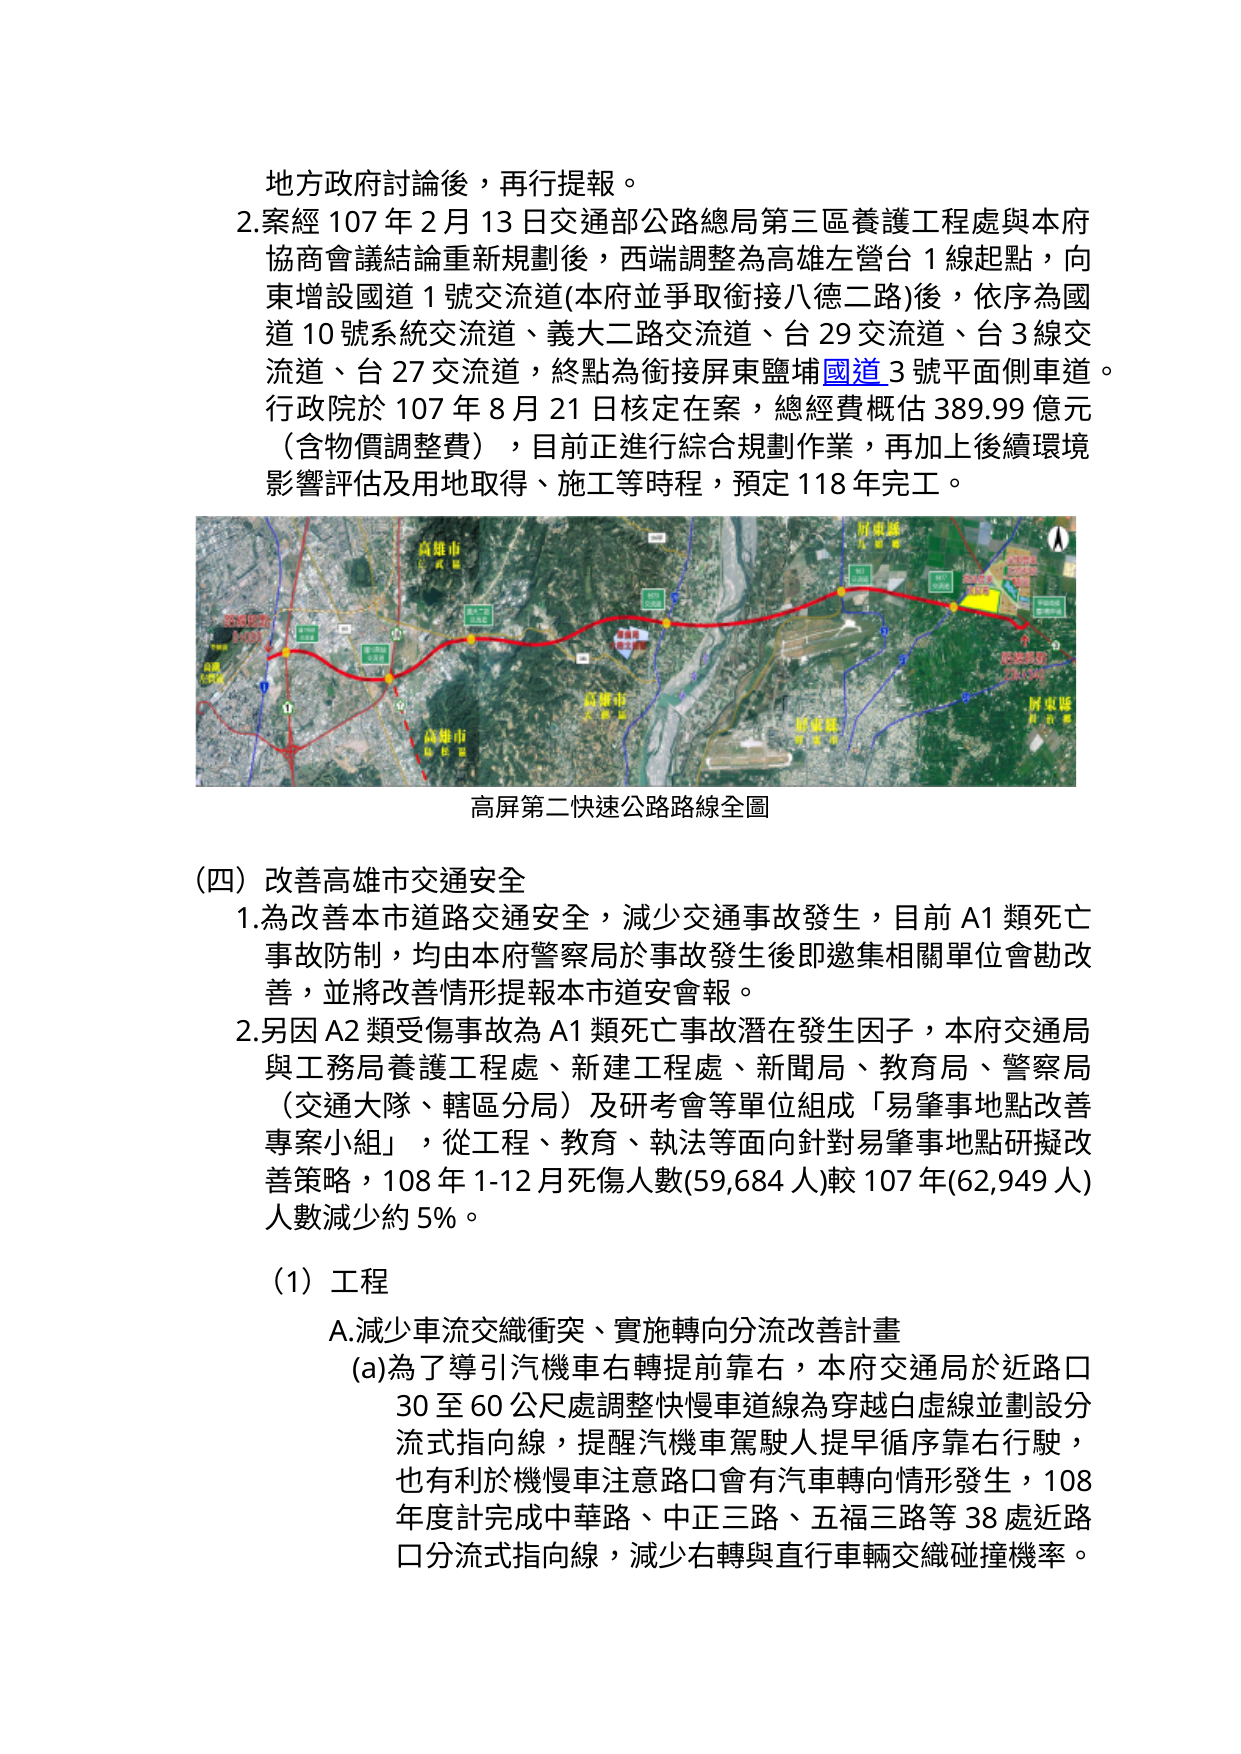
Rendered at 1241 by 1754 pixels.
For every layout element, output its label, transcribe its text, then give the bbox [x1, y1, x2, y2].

text 2.另因A2類受傷事故為A1類死亡事故潛在發生因子，本府交通局與工務局養護工程處、新建工程處、新聞局、教育局、警察局（交通大隊、轄區分局）及研考會等單位組成「易肇事地點改善專案小組」，從工程、教育、執法等面向針對易肇事地點研擬改善策略，108年1-12月死傷人數(59,684人)較107年(62,949人)人數減少約5%。 [235, 1011, 1092, 1236]
text (a)為了導引汽機車右轉提前靠右，本府交通局於近路口30至60公尺處調整快慢車道線為穿越白虛線並劃設分流式指向線，提醒汽機車駕駛人提早循序靠右行駛，也有利於機慢車注意路口會有汽車轉向情形發生，108年度計完成中華路、中正三路、五福三路等38處近路口分流式指向線，減少右轉與直行車輛交織碰撞機率。 [352, 1349, 1092, 1574]
text 地方政府討論後，再行提報。 [236, 164, 1092, 202]
text （1）工程 [256, 1236, 1092, 1311]
text A.減少車流交織衝突、實施轉向分流改善計畫 [328, 1311, 1092, 1349]
picture [195, 516, 1077, 787]
text 高屏第二快速公路路線全圖 [148, 502, 1092, 824]
text 2.案經107年2月13日交通部公路總局第三區養護工程處與本府協商會議結論重新規劃後，西端調整為高雄左營台1線起點，向東增設國道1號交流道(本府並爭取銜接八德二路)後，依序為國道10號系統交流道、義大二路交流道、台29交流道、台3線交流道、台27交流道，終點為銜接屏東鹽埔國道3號平面側車道。行政院於107年8月21日核定在案，總經費概估389.99億元（含物價調整費），目前正進行綜合規劃作業，再加上後續環境影響評估及用地取得、施工等時程，預定118年完工。 [236, 202, 1092, 502]
text 1.為改善本市道路交通安全，減少交通事故發生，目前A1類死亡事故防制，均由本府警察局於事故發生後即邀集相關單位會勘改善，並將改善情形提報本市道安會報。 [235, 899, 1092, 1011]
text （四）改善高雄市交通安全 [177, 861, 1092, 899]
